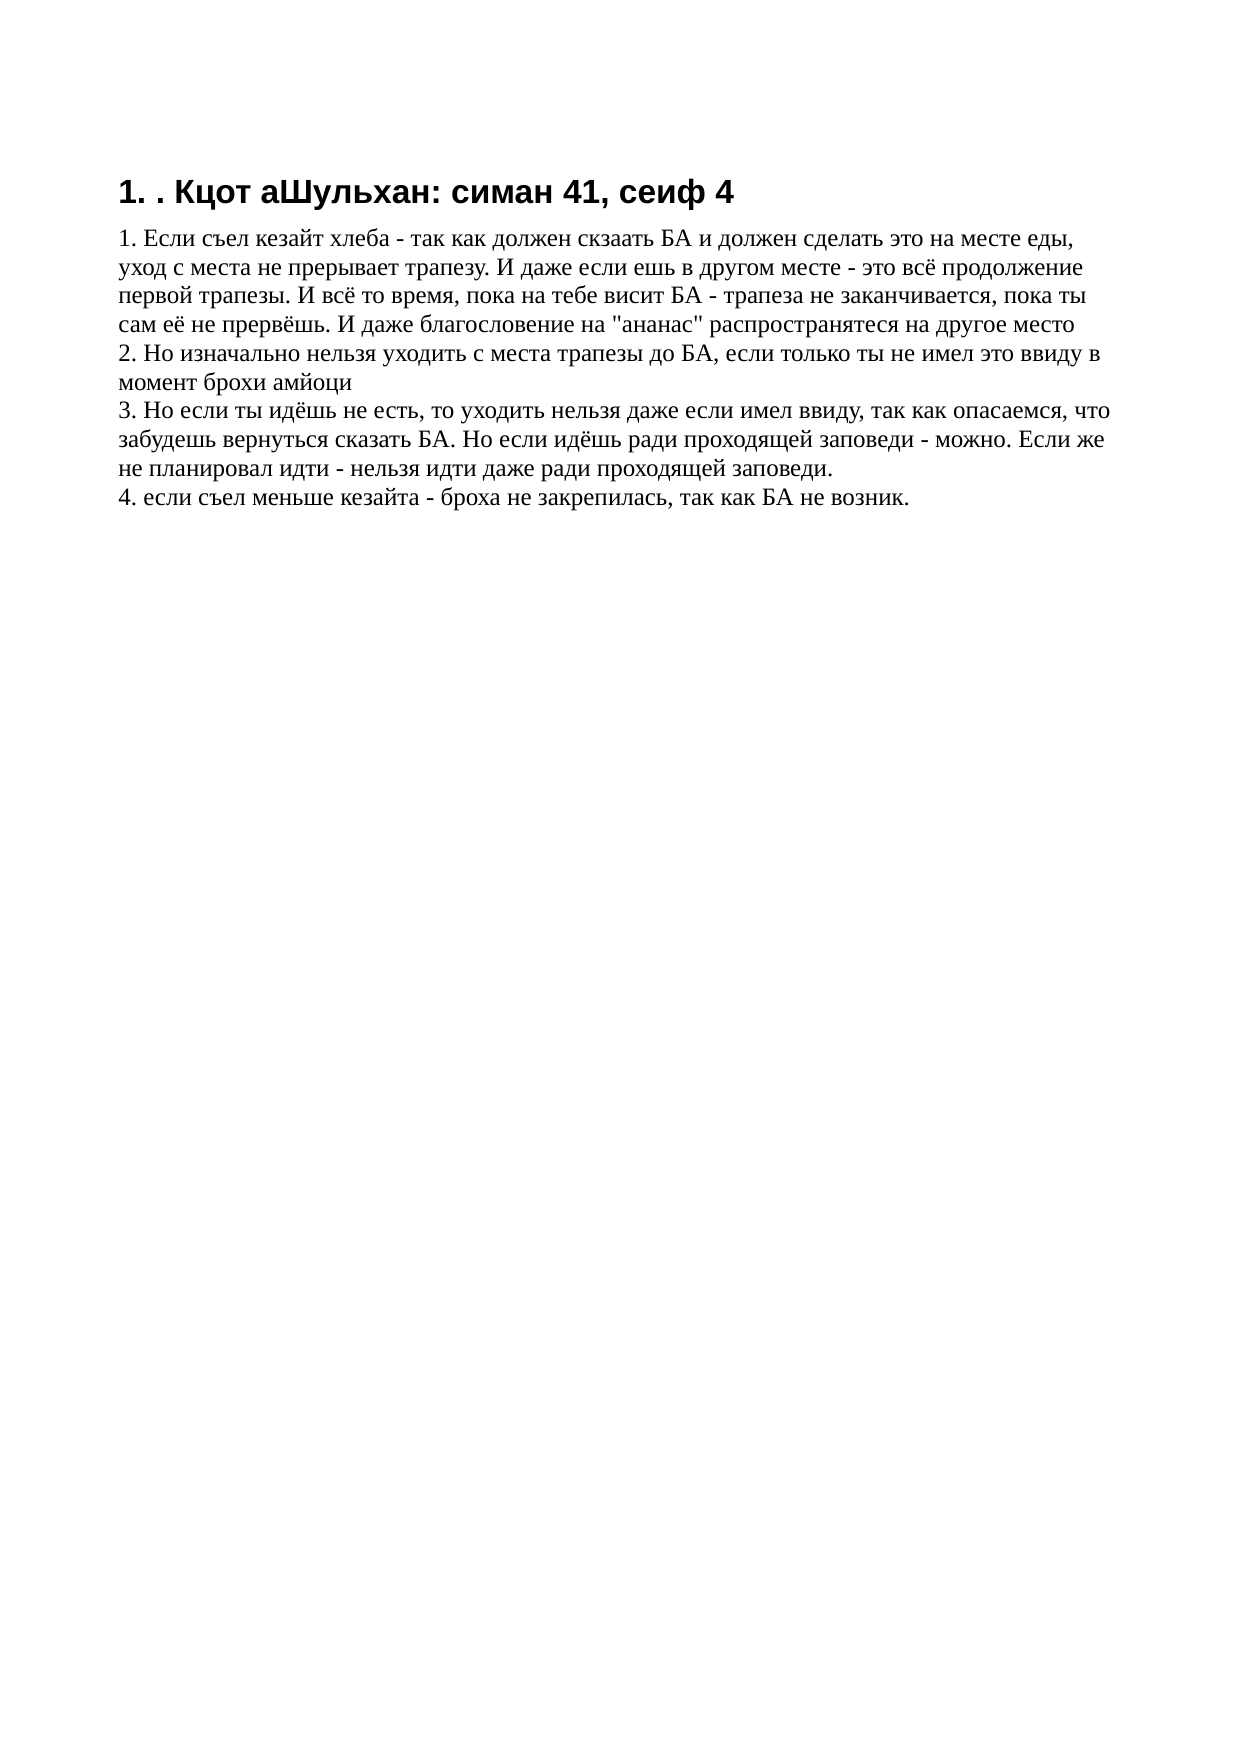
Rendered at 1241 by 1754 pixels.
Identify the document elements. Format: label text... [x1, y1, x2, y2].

text 3. Но если ты идёшь не есть, то уходить нельзя даже если имел ввиду, так как опасаемся, что забудешь вернуться сказать БА. Но если идёшь ради проходящей заповеди - можно. Если же не планировал идти - нельзя идти даже ради проходящей заповеди. [118, 348, 1122, 434]
subtitle . Кцот аШульхан: симан 41, сеиф 4 [118, 147, 1122, 176]
text 2. Но изначально нельзя уходить с места трапезы до БА, если только ты не имел это ввиду в момент брохи амйоци [118, 291, 1122, 348]
text 1. Если съел кезайт хлеба - так как должен скзаать БА и должен сделать это на месте еды, уход с места не прерывает трапезу. И даже если ешь в другом месте - это всё продолжение первой трапезы. И всё то время, пока на тебе висит БА - трапеза не заканчивается, пока ты сам её не прервёшь. И даже благословение на "ананас" распространятеся на другое место [118, 176, 1122, 291]
text 4. если съел меньше кезайта - броха не закрепилась, так как БА не возник. [118, 434, 1122, 463]
